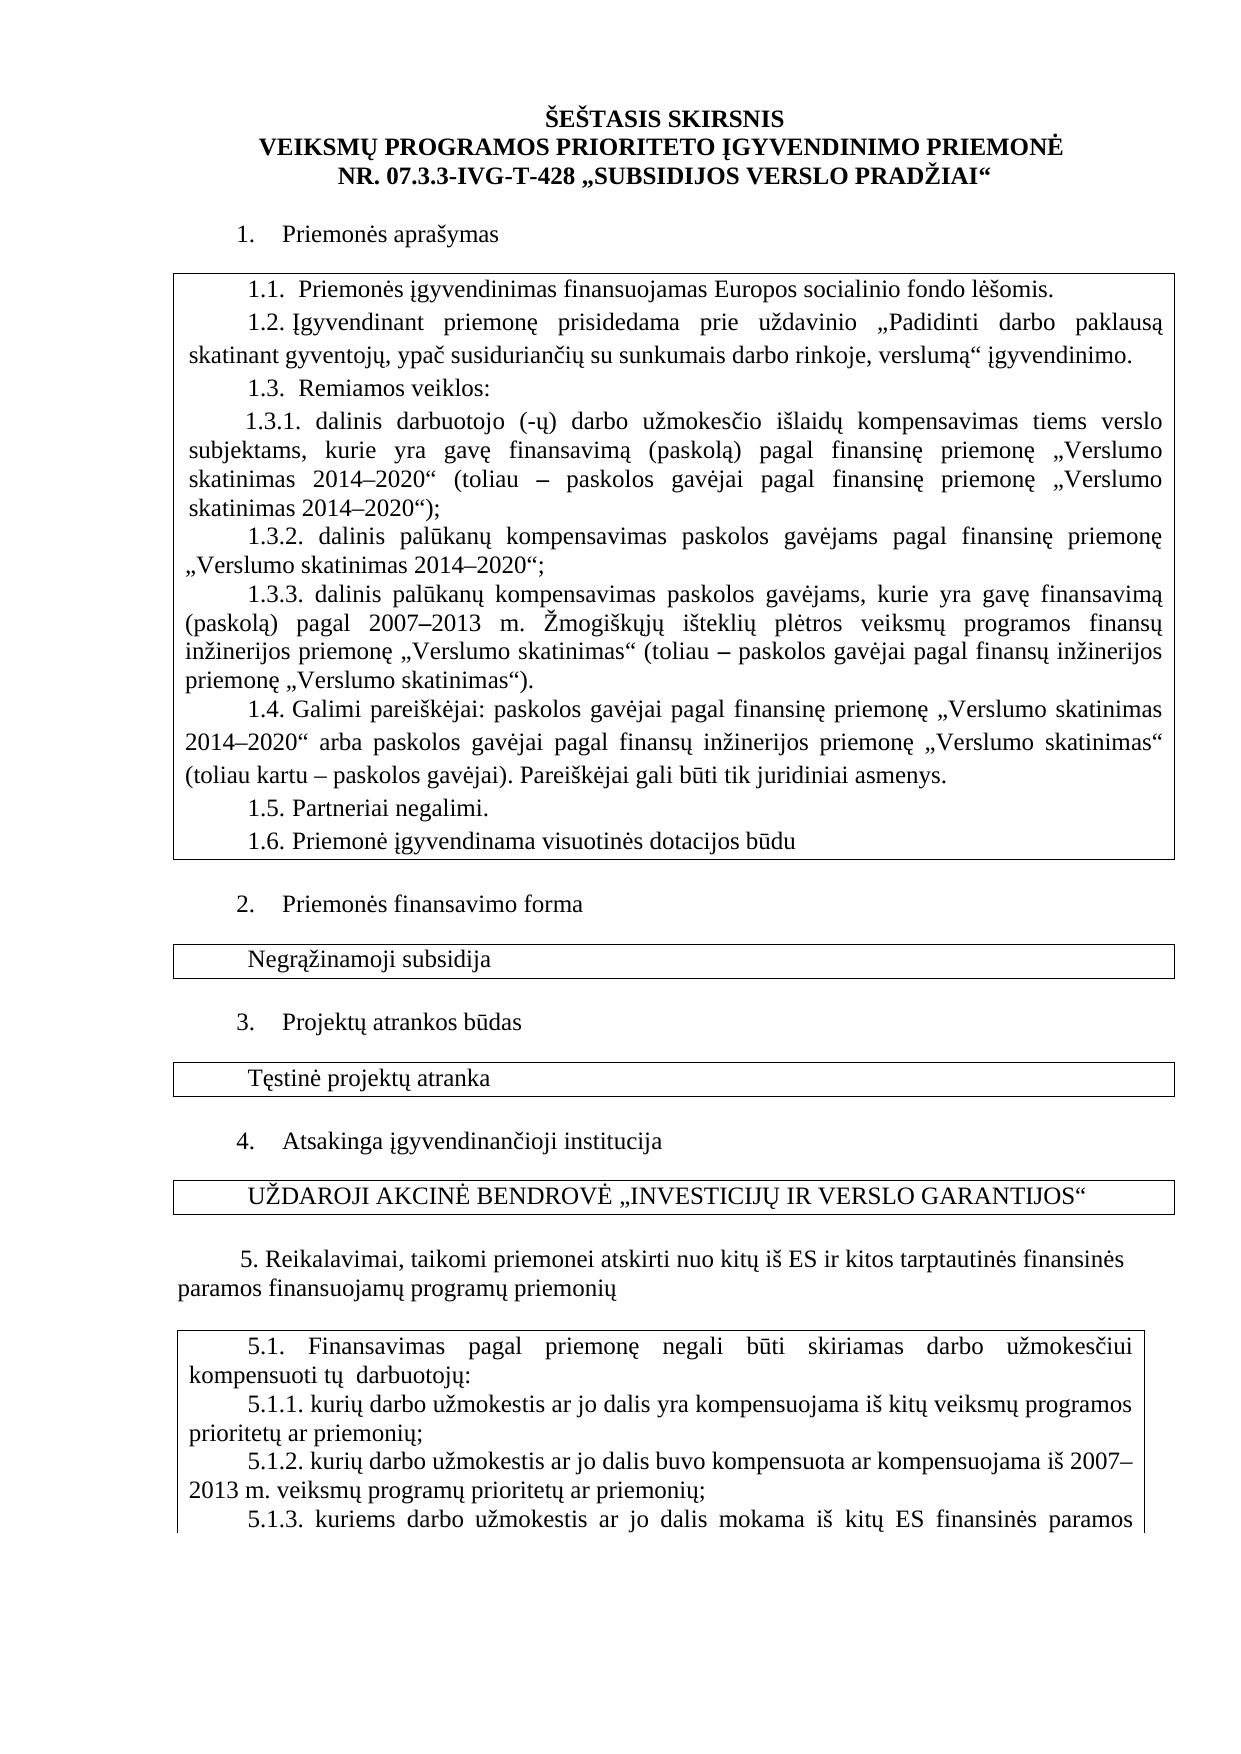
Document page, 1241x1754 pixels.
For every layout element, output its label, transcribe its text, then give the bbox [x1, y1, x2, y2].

text ŠEŠTASIS SKIRSNIS [177, 104, 1152, 132]
table_header 5.1. Finansavimas pagal priemonę negali būti skiriamas darbo užmokesčiui kompensuoti tų darbuotojų: [178, 1331, 1144, 1389]
text 3. Projektų atrankos būdas [236, 1007, 1152, 1036]
table_cell 5.1.2. kurių darbo užmokestis ar jo dalis buvo kompensuota ar kompensuojama iš 2007–2013 m. veiksmų programų prioritetų ar priemonių; [178, 1446, 1144, 1504]
text 4. Atsakinga įgyvendinančioji institucija [236, 1126, 1152, 1154]
table_header Negrąžinamoji subsidija [174, 945, 1174, 977]
text 1. Priemonės aprašymas [236, 219, 1152, 247]
table_header UŽDAROJI AKCINĖ BENDROVĖ „INVESTICIJŲ IR VERSLO GARANTIJOS“ [174, 1181, 1174, 1214]
text VEIKSMŲ PROGRAMOS PRIORITETO ĮGYVENDINIMO PRIEMONĖ [177, 132, 1152, 161]
table_cell 1.3. Remiamos veiklos: 1.3.1. dalinis darbuotojo (-ų) darbo užmokesčio išlaidų kompensavimas tiems verslo subjektams, kurie yra gavę finansavimą (paskolą) pagal finansinę priemonę „Verslumo skatinimas 2014–2020“ (toliau – paskolos gavėjai pagal finansinę priemonę „Verslumo skatinimas 2014–2020“); 1.3.2. dalinis palūkanų kompensavimas paskolos gavėjams pagal finansinę priemonę „Verslumo skatinimas 2014–2020“; 1.3.3. dalinis palūkanų kompensavimas paskolos gavėjams, kurie yra gavę finansavimą (paskolą) pagal 2007–2013 m. Žmogiškųjų išteklių plėtros veiksmų programos finansų inžinerijos priemonę „Verslumo skatinimas“ (toliau – paskolos gavėjai pagal finansų inžinerijos priemonę „Verslumo skatinimas“). 1.4. Galimi pareiškėjai: paskolos gavėjai pagal finansinę priemonę „Verslumo skatinimas 2014–2020“ arba paskolos gavėjai pagal finansų inžinerijos priemonę „Verslumo skatinimas“ (toliau kartu – paskolos gavėjai). Pareiškėjai gali būti tik juridiniai asmenys. 1.5. Partneriai negalimi. 1.6. Priemonė įgyvendinama visuotinės dotacijos būdu [174, 374, 1174, 859]
text NR. 07.3.3-IVG-T-428 „SUBSIDIJOS VERSLO PRADŽIAI“ [177, 161, 1152, 190]
table_header Tęstinė projektų atranka [174, 1063, 1174, 1096]
text 5. Reikalavimai, taikomi priemonei atskirti nuo kitų iš ES ir kitos tarptautinės finansinės paramos finansuojamų programų priemonių [177, 1244, 1152, 1302]
text 2. Priemonės finansavimo forma [236, 889, 1152, 918]
table_cell 1.2. Įgyvendinant priemonę prisidedama prie uždavinio „Padidinti darbo paklausą skatinant gyventojų, ypač susiduriančių su sunkumais darbo rinkoje, verslumą“ įgyvendinimo. [174, 308, 1174, 373]
table_cell 5.1.1. kurių darbo užmokestis ar jo dalis yra kompensuojama iš kitų veiksmų programos prioritetų ar priemonių; [178, 1389, 1144, 1446]
table_cell 5.1.3. kuriems darbo užmokestis ar jo dalis mokama iš kitų ES finansinės paramos [178, 1504, 1144, 1533]
table_header 1.1. Priemonės įgyvendinimas finansuojamas Europos socialinio fondo lėšomis. [174, 274, 1174, 307]
